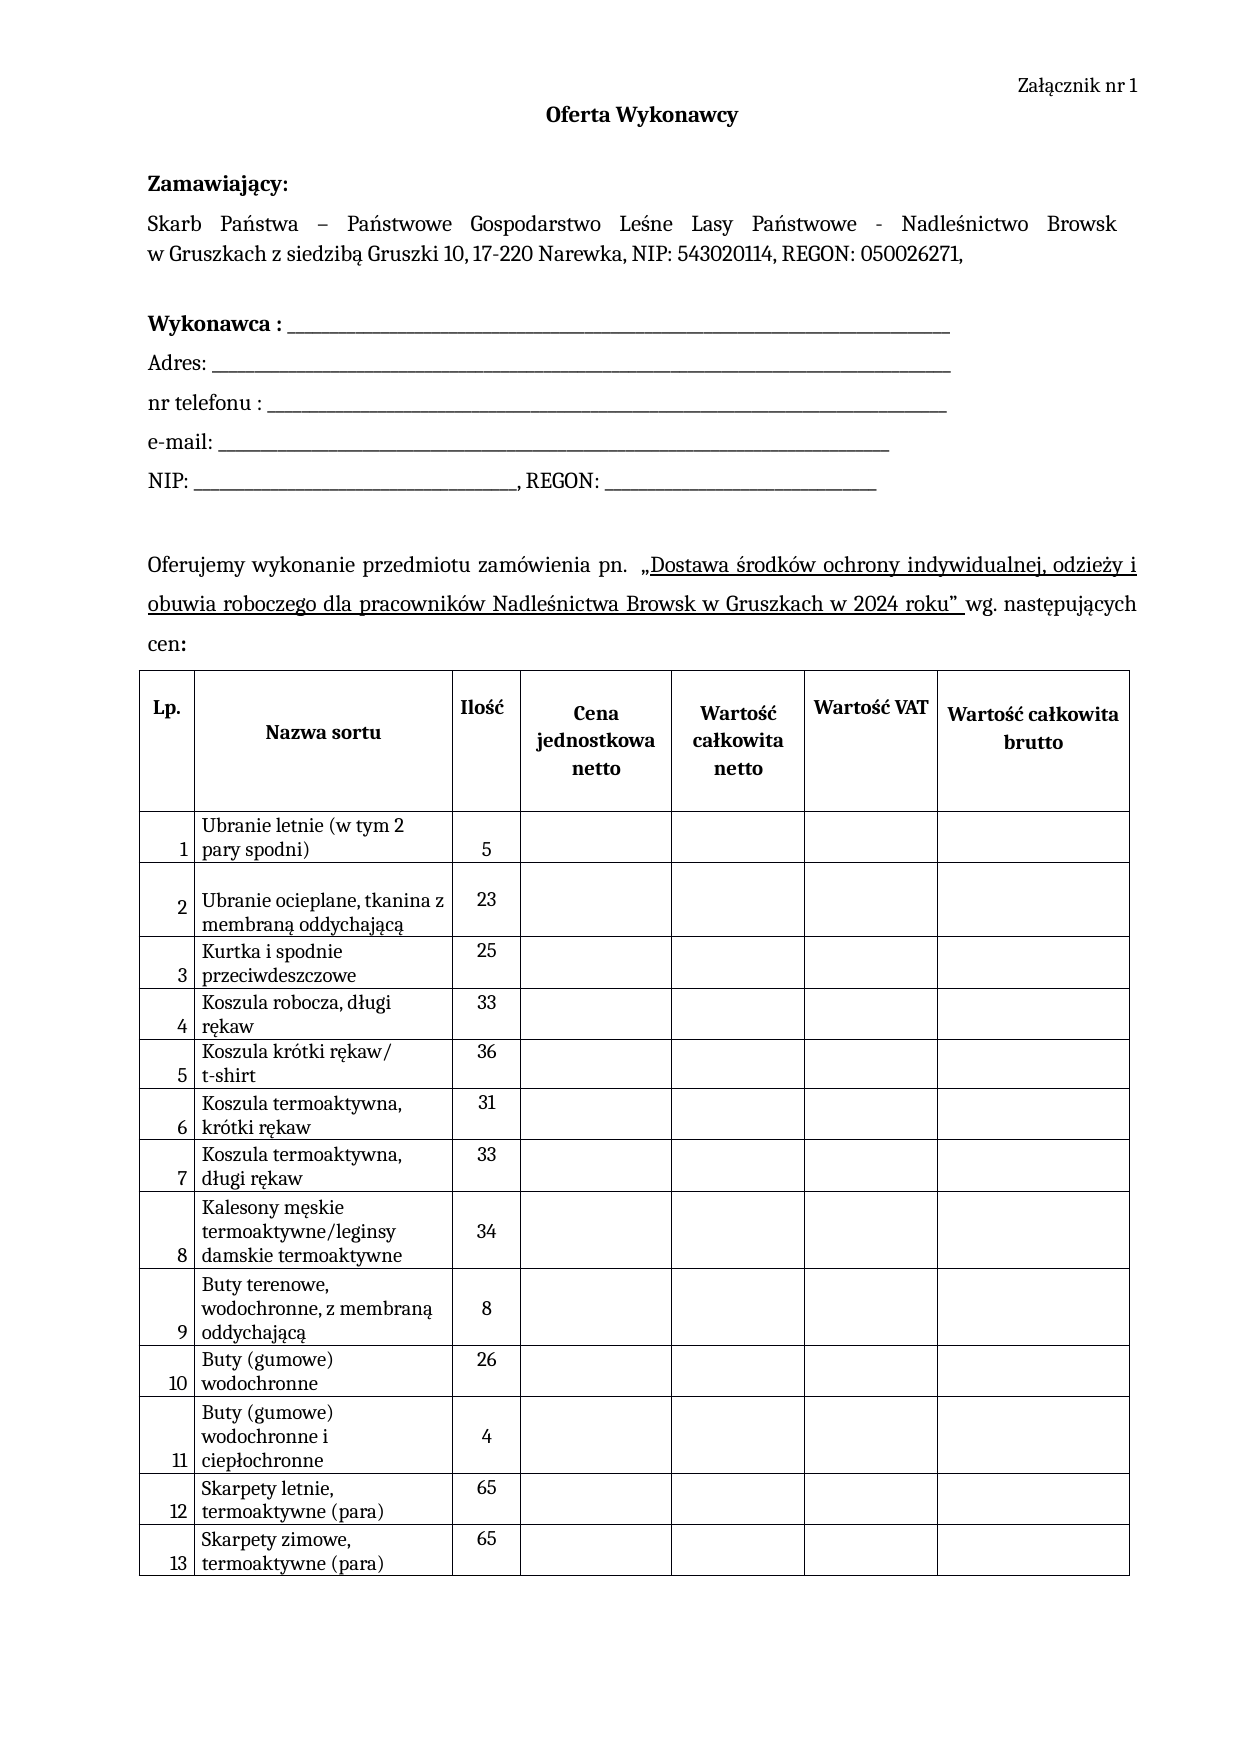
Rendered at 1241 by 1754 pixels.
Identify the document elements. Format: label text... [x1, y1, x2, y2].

table_cell [938, 1089, 1129, 1139]
table_cell [672, 1089, 804, 1139]
table_cell [672, 1192, 804, 1268]
table_cell 12 [140, 1474, 194, 1524]
table_header Lp. [140, 671, 194, 811]
table_cell [938, 989, 1129, 1039]
table_cell Ubranie letnie (w tym 2 pary spodni) [195, 812, 452, 862]
table_cell 4 [140, 989, 194, 1039]
table_cell Koszula termoaktywna, krótki rękaw [195, 1089, 452, 1139]
table_cell 8 [140, 1192, 194, 1268]
table_cell 23 [453, 863, 520, 936]
table_cell [938, 1040, 1129, 1088]
table_cell 36 [453, 1040, 520, 1088]
table_cell 5 [140, 1040, 194, 1088]
table_cell Buty (gumowe) wodochronne [195, 1346, 452, 1396]
table_cell [805, 937, 937, 987]
table_cell [805, 812, 937, 862]
table_cell [672, 1474, 804, 1524]
table_header Nazwa sortu [195, 671, 452, 811]
table_cell 31 [453, 1089, 520, 1139]
table_cell 8 [453, 1269, 520, 1344]
table_cell Kurtka i spodnie przeciwdeszczowe [195, 937, 452, 987]
table_cell 11 [140, 1397, 194, 1473]
table_cell 9 [140, 1269, 194, 1344]
table_cell Koszula krótki rękaw/ t-shirt [195, 1040, 452, 1088]
table_cell [521, 863, 671, 936]
table_header Cena jednostkowa netto [521, 671, 671, 811]
table_cell [521, 1474, 671, 1524]
table_cell [938, 863, 1129, 936]
table_cell Buty (gumowe) wodochronne i ciepłochronne [195, 1397, 452, 1473]
text nr telefonu : ________________________________________________________________________________ [148, 389, 1137, 416]
table_cell Kalesony męskie termoaktywne/leginsy damskie termoaktywne [195, 1192, 452, 1268]
text Zamawiający: [148, 171, 1137, 197]
table_cell [938, 1346, 1129, 1396]
table_cell [672, 989, 804, 1039]
table_header Wartość całkowita brutto [938, 671, 1129, 811]
table_cell [521, 1269, 671, 1344]
table_cell [521, 812, 671, 862]
table_cell 13 [140, 1525, 194, 1575]
table_cell [521, 1089, 671, 1139]
table_cell [672, 1140, 804, 1191]
table_cell 34 [453, 1192, 520, 1268]
text Oferta Wykonawcy [148, 101, 1137, 128]
table_cell [938, 1140, 1129, 1191]
table_cell Skarpety letnie, termoaktywne (para) [195, 1474, 452, 1524]
table_header Wartość całkowita netto [672, 671, 804, 811]
table_cell [805, 1089, 937, 1139]
table_cell 1 [140, 812, 194, 862]
table_cell 10 [140, 1346, 194, 1396]
table_cell 65 [453, 1525, 520, 1575]
text Adres: _______________________________________________________________________________________ [148, 350, 1137, 376]
table_cell [938, 937, 1129, 987]
table_cell 5 [453, 812, 520, 862]
table_cell [521, 1525, 671, 1575]
text Oferujemy wykonanie przedmiotu zamówienia pn. „Dostawa środków ochrony indywidualnej, odzieży i obuwia roboczego dla pracowników Nadleśnictwa Browsk w Gruszkach w 2024 roku” wg. następujących cen: [148, 552, 1137, 657]
table_cell [672, 1397, 804, 1473]
table_cell 7 [140, 1140, 194, 1191]
table_cell [805, 1474, 937, 1524]
table_cell 65 [453, 1474, 520, 1524]
text Załącznik nr 1 [148, 74, 1137, 98]
table_cell [672, 1269, 804, 1344]
table_cell 33 [453, 1140, 520, 1191]
table_cell [805, 1346, 937, 1396]
table_cell [672, 812, 804, 862]
table_cell [805, 1525, 937, 1575]
table_cell [805, 1397, 937, 1473]
table_cell [938, 1474, 1129, 1524]
table_cell Koszula robocza, długi rękaw [195, 989, 452, 1039]
table_cell [521, 1346, 671, 1396]
table_cell [672, 1346, 804, 1396]
table_cell [521, 1140, 671, 1191]
table_cell [521, 1192, 671, 1268]
table_cell [938, 812, 1129, 862]
table_cell [938, 1397, 1129, 1473]
table_cell [521, 1040, 671, 1088]
table_header Wartość VAT [805, 671, 937, 811]
table_cell [805, 1040, 937, 1088]
table_cell [938, 1192, 1129, 1268]
table_cell [805, 989, 937, 1039]
table_cell Koszula termoaktywna, długi rękaw [195, 1140, 452, 1191]
table_header Ilość [453, 671, 520, 811]
table_cell [938, 1269, 1129, 1344]
table_cell [521, 989, 671, 1039]
text Wykonawca : ______________________________________________________________________________ [148, 310, 1137, 337]
table_cell 25 [453, 937, 520, 987]
table_cell 6 [140, 1089, 194, 1139]
table_cell 4 [453, 1397, 520, 1473]
table_cell [805, 1269, 937, 1344]
table_cell 2 [140, 863, 194, 936]
table_cell [672, 1525, 804, 1575]
table_cell [521, 937, 671, 987]
table_cell [938, 1525, 1129, 1575]
table_cell [805, 863, 937, 936]
table_cell [521, 1397, 671, 1473]
table_cell [805, 1140, 937, 1191]
text e-mail: _______________________________________________________________________________ [148, 429, 1137, 455]
table_cell 26 [453, 1346, 520, 1396]
table_cell [672, 863, 804, 936]
table_cell Skarpety zimowe, termoaktywne (para) [195, 1525, 452, 1575]
table_cell [672, 937, 804, 987]
text NIP: ______________________________________, REGON: ________________________________ [148, 468, 1137, 495]
text Skarb Państwa – Państwowe Gospodarstwo Leśne Lasy Państwowe - Nadleśnictwo Browsk w Gruszkach z siedzibą Gruszki 10, 17-220 Narewka, NIP: 543020114, REGON: 050026271, [148, 211, 1137, 267]
table_cell Ubranie ocieplane, tkanina z membraną oddychającą [195, 863, 452, 936]
table_cell [672, 1040, 804, 1088]
table_cell 3 [140, 937, 194, 987]
table_cell [805, 1192, 937, 1268]
table_cell 33 [453, 989, 520, 1039]
table_cell Buty terenowe, wodochronne, z membraną oddychającą [195, 1269, 452, 1344]
